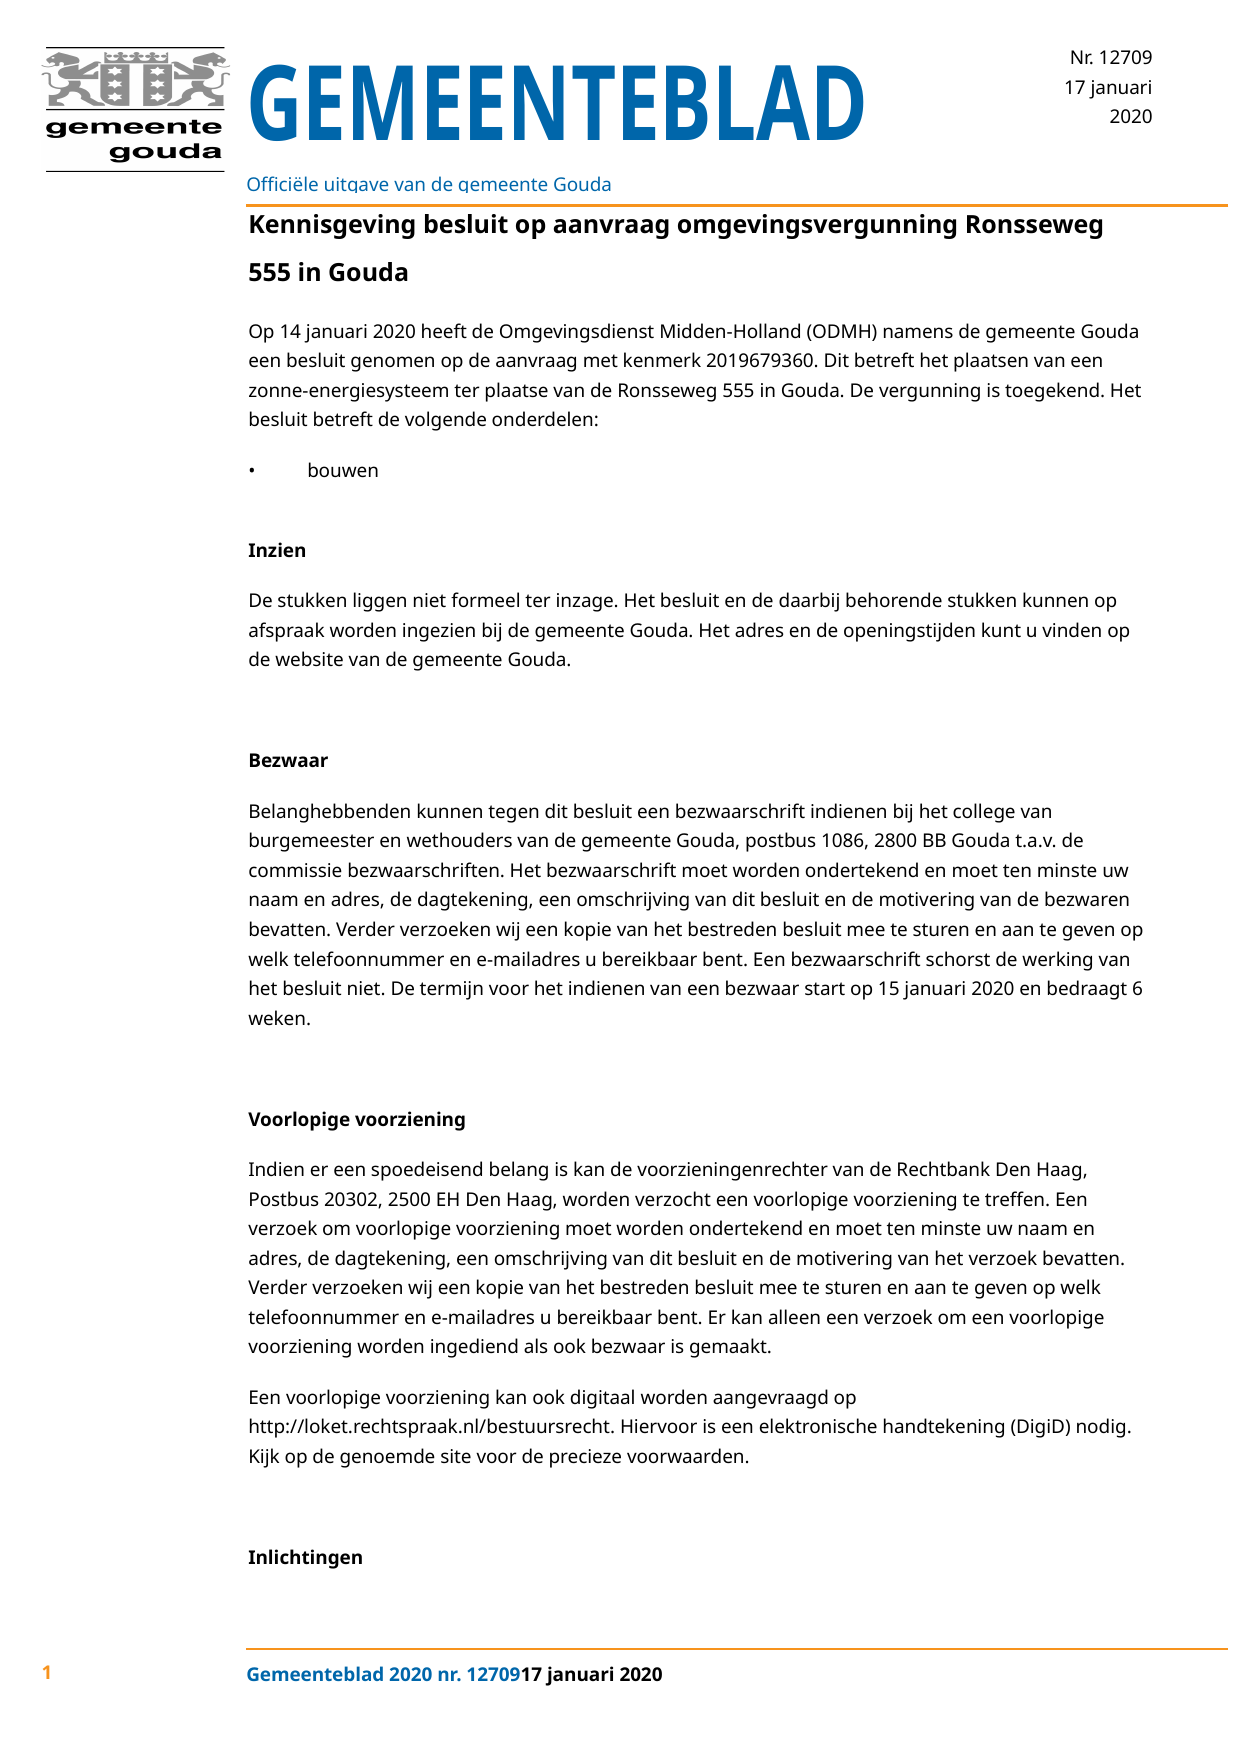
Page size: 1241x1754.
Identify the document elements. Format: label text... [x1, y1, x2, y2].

text Belanghebbenden kunnen tegen dit besluit een bezwaarschrift indienen bij het college van burgemeester en wethouders van de gemeente Gouda, postbus 1086, 2800 BB Gouda t.a.v. de commissie bezwaarschriften. Het bezwaarschrift moet worden ondertekend en moet ten minste uw naam en adres, de dagtekening, een omschrijving van dit besluit en de motivering van de bezwaren bevatten. Verder verzoeken wij een kopie van het bestreden besluit mee te sturen en aan te geven op welk telefoonnummer en e-mailadres u bereikbaar bent. Een bezwaarschrift schorst de werking van het besluit niet. De termijn voor het indienen van een bezwaar start op 15 januari 2020 en bedraagt 6 weken. [248, 798, 1152, 1031]
text Inzien [248, 537, 1152, 563]
list bouwen [248, 457, 1152, 483]
text Inlichtingen [248, 1544, 1152, 1570]
text Kennisgeving besluit op aanvraag omgevingsvergunning Ronsseweg 555 in Gouda [248, 207, 1152, 288]
text Bezwaar [248, 747, 1152, 773]
text De stukken liggen niet formeel ter inzage. Het besluit en de daarbij behorende stukken kunnen op afspraak worden ingezien bij de gemeente Gouda. Het adres en de openingstijden kunt u vinden op de website van de gemeente Gouda. [248, 587, 1152, 672]
picture [41, 47, 231, 172]
text Een voorlopige voorziening kan ook digitaal worden aangevraagd op http://loket.rechtspraak.nl/bestuursrecht. Hiervoor is een elektronische handtekening (DigiD) nodig. Kijk op de genoemde site voor de precieze voorwaarden. [248, 1384, 1152, 1469]
text Op 14 januari 2020 heeft de Omgevingsdienst Midden-Holland (ODMH) namens de gemeente Gouda een besluit genomen op de aanvraag met kenmerk 2019679360. Dit betreft het plaatsen van een zonne-energiesysteem ter plaatse van de Ronsseweg 555 in Gouda. De vergunning is toegekend. Het besluit betreft de volgende onderdelen: [248, 318, 1152, 432]
text Indien er een spoedeisend belang is kan de voorzieningenrechter van de Rechtbank Den Haag, Postbus 20302, 2500 EH Den Haag, worden verzocht een voorlopige voorziening te treffen. Een verzoek om voorlopige voorziening moet worden ondertekend en moet ten minste uw naam en adres, de dagtekening, een omschrijving van dit besluit en de motivering van het verzoek bevatten. Verder verzoeken wij een kopie van het bestreden besluit mee te sturen en aan te geven op welk telefoonnummer en e-mailadres u bereikbaar bent. Er kan alleen een verzoek om een voorlopige voorziening worden ingediend als ook bezwaar is gemaakt. [248, 1156, 1152, 1359]
text Voorlopige voorziening [248, 1106, 1152, 1132]
